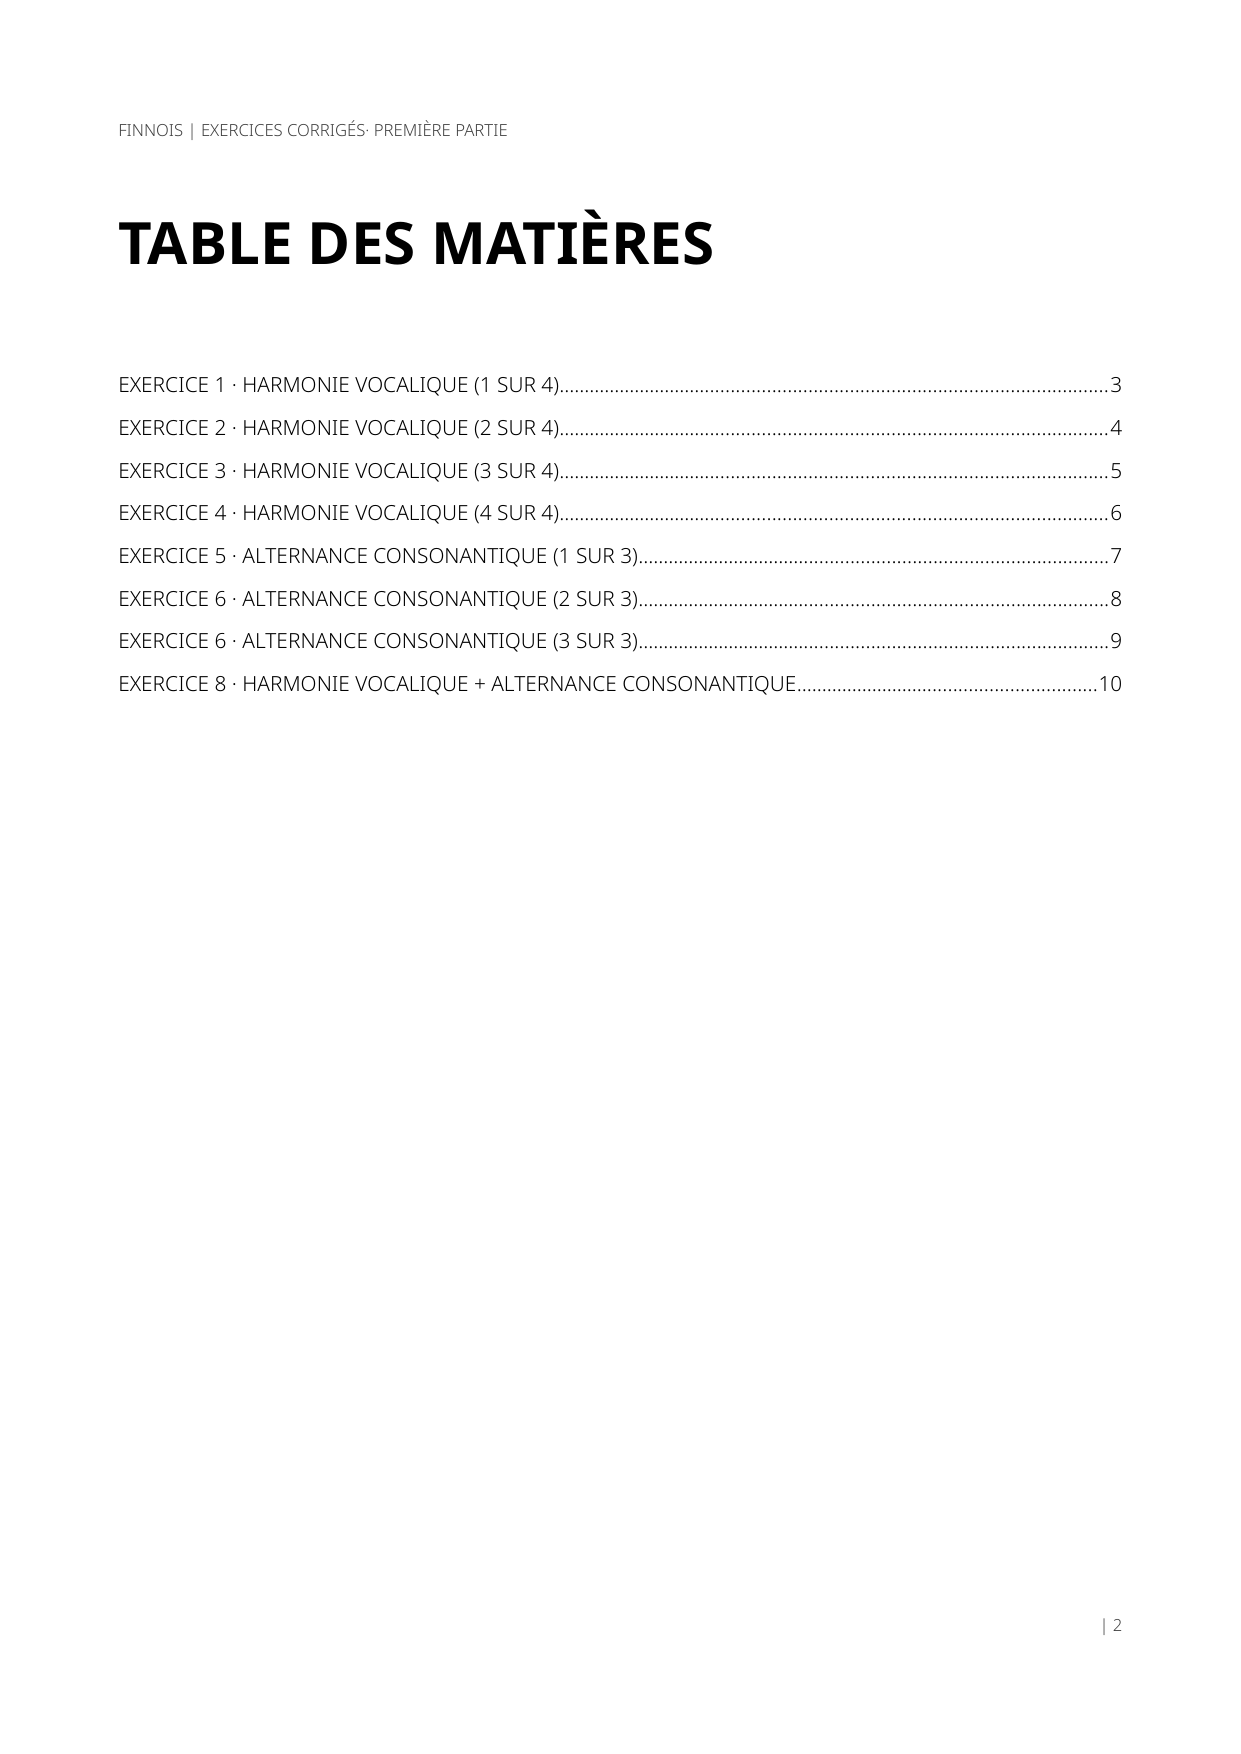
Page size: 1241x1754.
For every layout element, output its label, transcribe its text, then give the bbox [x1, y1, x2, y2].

subtitle Exercice 4 · harmonie vocalique (4 sur 4) 6 [118, 498, 1122, 527]
subtitle Exercice 2 · harmonie vocalique (2 sur 4) 4 [118, 413, 1122, 442]
subtitle Exercice 1 · harmonie vocalique (1 sur 4) 3 [118, 371, 1122, 399]
subtitle Exercice 5 · alternance consonantique (1 sur 3) 7 [118, 541, 1122, 569]
subtitle Exercice 3 · harmonie vocalique (3 sur 4) 5 [118, 456, 1122, 484]
text Table des matières [118, 202, 1122, 281]
subtitle Exercice 6 · alternance consonantique (3 sur 3) 9 [118, 626, 1122, 655]
subtitle Exercice 6 · alternance consonantique (2 sur 3) 8 [118, 584, 1122, 612]
subtitle Exercice 8 · harmonie vocalique + alternance consonantique 10 [118, 669, 1122, 697]
